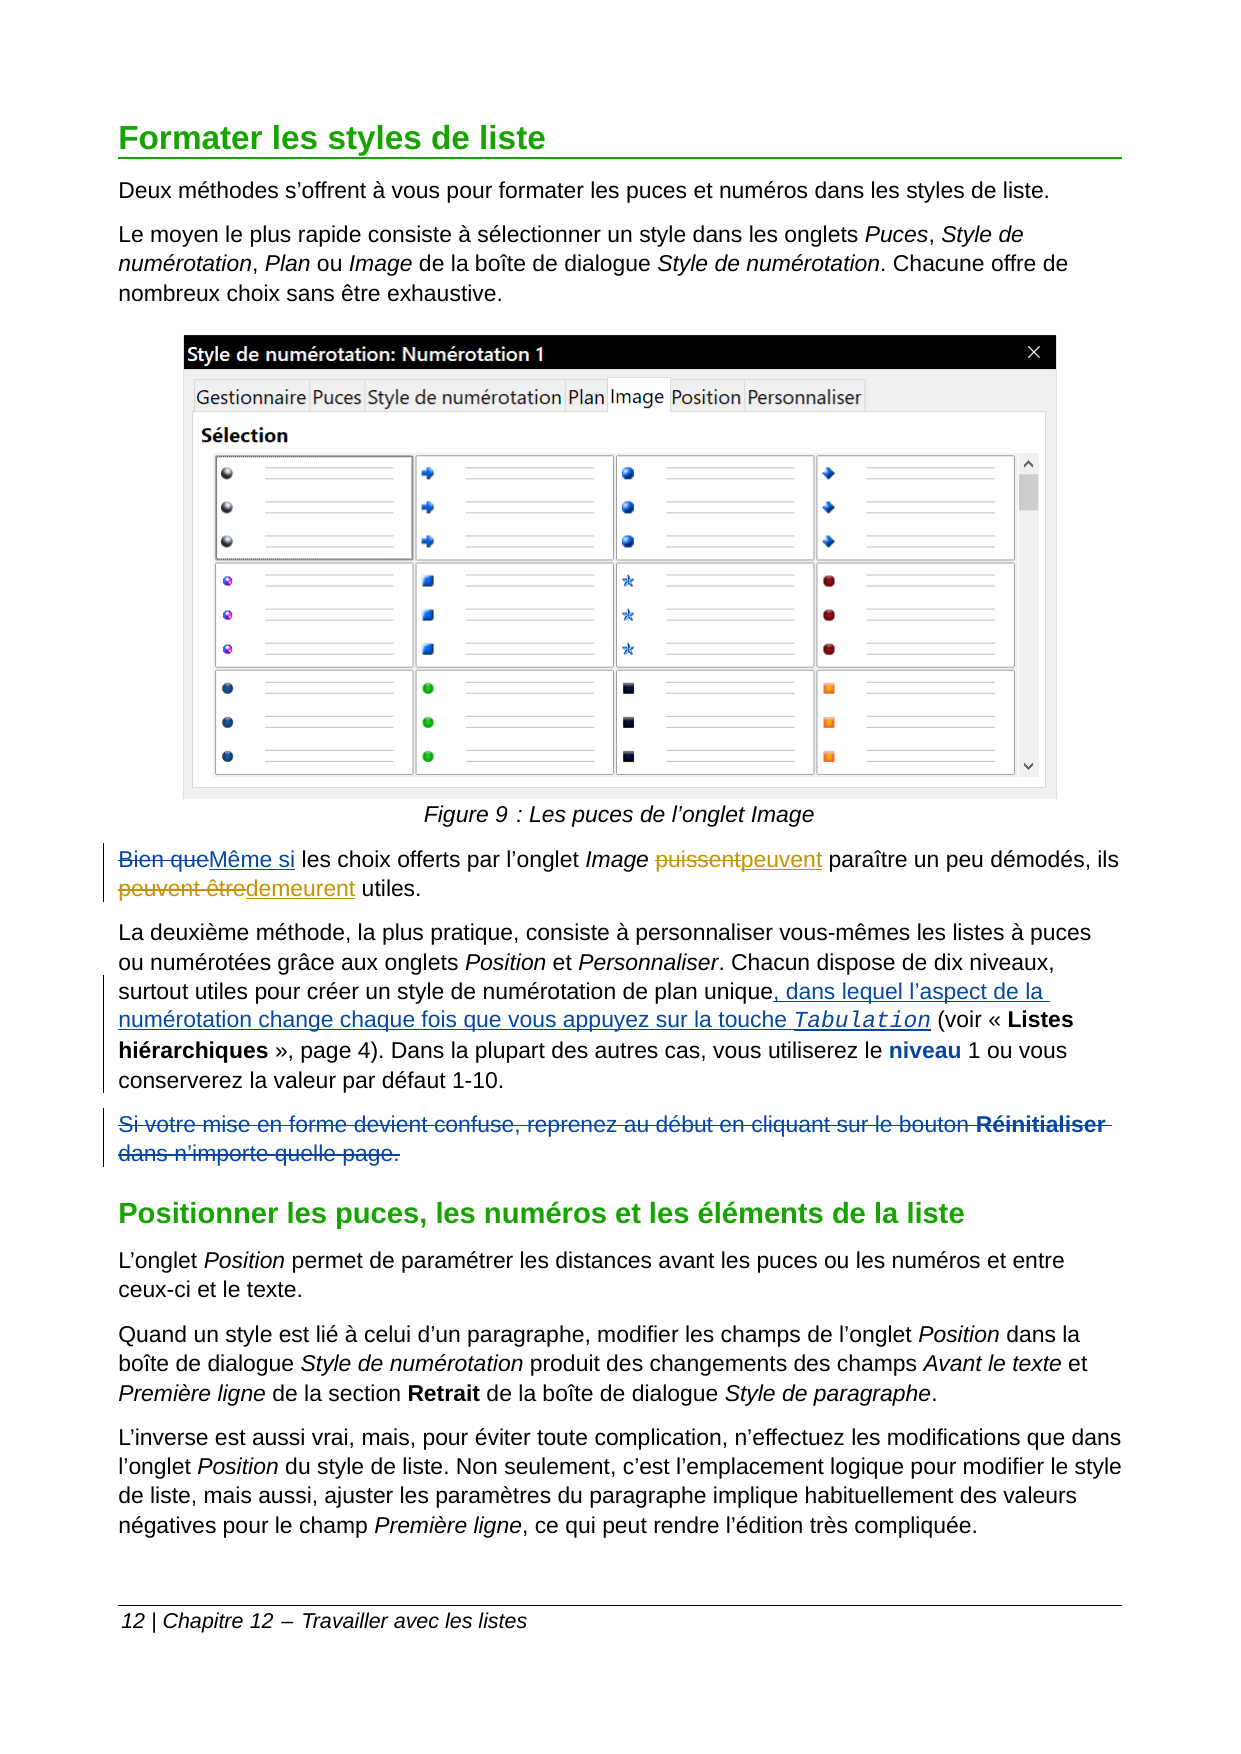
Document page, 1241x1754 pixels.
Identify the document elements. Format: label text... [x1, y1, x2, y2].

picture [183, 335, 1057, 799]
subtitle Formater les styles de liste [118, 118, 1122, 157]
text Même si les choix offerts par l’onglet Image peuvent paraître un peu démodés, ils demeurent utiles. [118, 843, 1122, 902]
text L’inverse est aussi vrai, mais, pour éviter toute complication, n’effectuez les modifications que dans l’onglet Position du style de liste. Non seulement, c’est l’emplacement logique pour modifier le style de liste, mais aussi, ajuster les paramètres du paragraphe implique habituellement des valeurs négatives pour le champ Première ligne, ce qui peut rendre l’édition très compliquée. [118, 1420, 1122, 1538]
text Figure 9 : Les puces de l’onglet Image [118, 798, 1122, 828]
text L’onglet Position permet de paramétrer les distances avant les puces ou les numéros et entre ceux-ci et le texte. [118, 1244, 1122, 1303]
text Deux méthodes s’offrent à vous pour formater les puces et numéros dans les styles de liste. [118, 173, 1122, 203]
text Le moyen le plus rapide consiste à sélectionner un style dans les onglets Puces, Style de numérotation, Plan ou Image de la boîte de dialogue Style de numérotation. Chacune offre de nombreux choix sans être exhaustive. [118, 217, 1122, 306]
subtitle Positionner les puces, les numéros et les éléments de la liste [118, 1196, 1122, 1229]
text La deuxième méthode, la plus pratique, consiste à personnaliser vous-mêmes les listes à puces ou numérotées grâce aux onglets Position et Personnaliser. Chacun dispose de dix niveaux, surtout utiles pour créer un style de numérotation de plan unique, dans lequel l’aspect de la numérotation change chaque fois que vous appuyez sur la touche Tabulation (voir « Listes hiérarchiques », page 4). Dans la plupart des autres cas, vous utiliserez le niveau 1 ou vous conserverez la valeur par défaut 1-10. [118, 916, 1122, 1093]
text Quand un style est lié à celui d’un paragraphe, modifier les champs de l’onglet Position dans la boîte de dialogue Style de numérotation produit des changements des champs Avant le texte et Première ligne de la section Retrait de la boîte de dialogue Style de paragraphe. [118, 1317, 1122, 1406]
